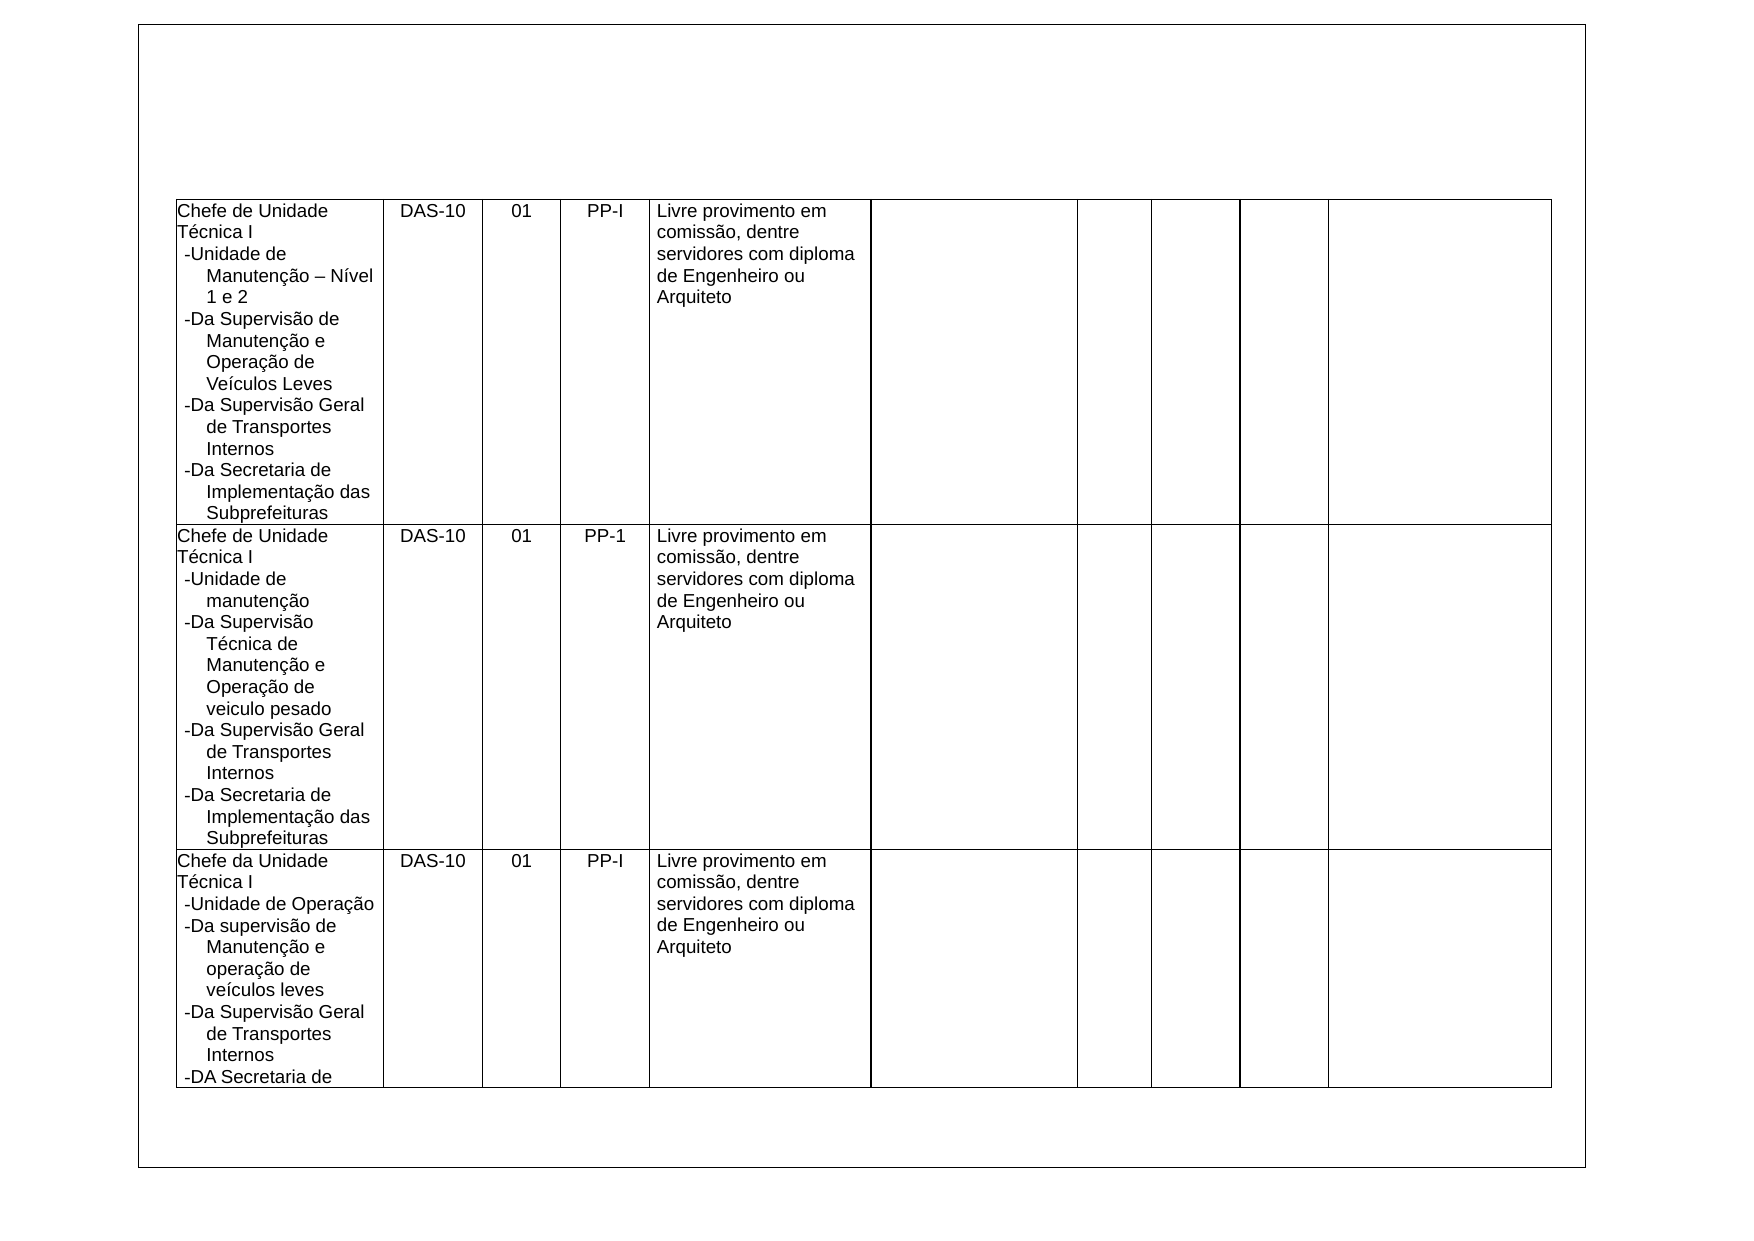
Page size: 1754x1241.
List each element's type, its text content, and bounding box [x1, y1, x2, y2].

table_cell 01 [483, 850, 560, 1087]
table_cell Livre provimento em comissão, dentre servidores com diploma de Engenheiro ou Arquiteto [650, 850, 870, 1087]
table_header Livre provimento em comissão, dentre servidores com diploma de Engenheiro ou Arquiteto [650, 200, 870, 524]
table_cell DAS-10 [384, 850, 482, 1087]
table_cell [1152, 850, 1239, 1087]
table_cell [1329, 525, 1551, 848]
table_cell [1329, 850, 1551, 1087]
table_cell PP-I [561, 850, 649, 1087]
table_cell Livre provimento em comissão, dentre servidores com diploma de Engenheiro ou Arquiteto [650, 525, 870, 848]
table_cell Chefe de Unidade Técnica I Unidade de manutenção Da Supervisão Técnica de Manutenção e Operação de veiculo pesado Da Supervisão Geral de Transportes Internos Da Secretaria de Implementação das Subprefeituras [177, 525, 383, 848]
table_cell [872, 850, 1077, 1087]
table_header [1329, 200, 1551, 524]
table_header [872, 200, 1077, 524]
table_cell [1078, 850, 1151, 1087]
table_cell 01 [483, 525, 560, 848]
table_header 01 [483, 200, 560, 524]
table_header Chefe de Unidade Técnica I Unidade de Manutenção – Nível 1 e 2 Da Supervisão de Manutenção e Operação de Veículos Leves Da Supervisão Geral de Transportes Internos Da Secretaria de Implementação das Subprefeituras [177, 200, 383, 524]
table_cell Chefe da Unidade Técnica I Unidade de Operação Da supervisão de Manutenção e operação de veículos leves Da Supervisão Geral de Transportes Internos DA Secretaria de [177, 850, 383, 1087]
table_cell PP-1 [561, 525, 649, 848]
table_cell [872, 525, 1077, 848]
table_cell DAS-10 [384, 525, 482, 848]
table_cell [1241, 525, 1328, 848]
table_header [1152, 200, 1239, 524]
table_cell [1241, 850, 1328, 1087]
table_cell [1152, 525, 1239, 848]
table_cell [1078, 525, 1151, 848]
table_header [1241, 200, 1328, 524]
table_header DAS-10 [384, 200, 482, 524]
table_header PP-I [561, 200, 649, 524]
table_header [1078, 200, 1151, 524]
